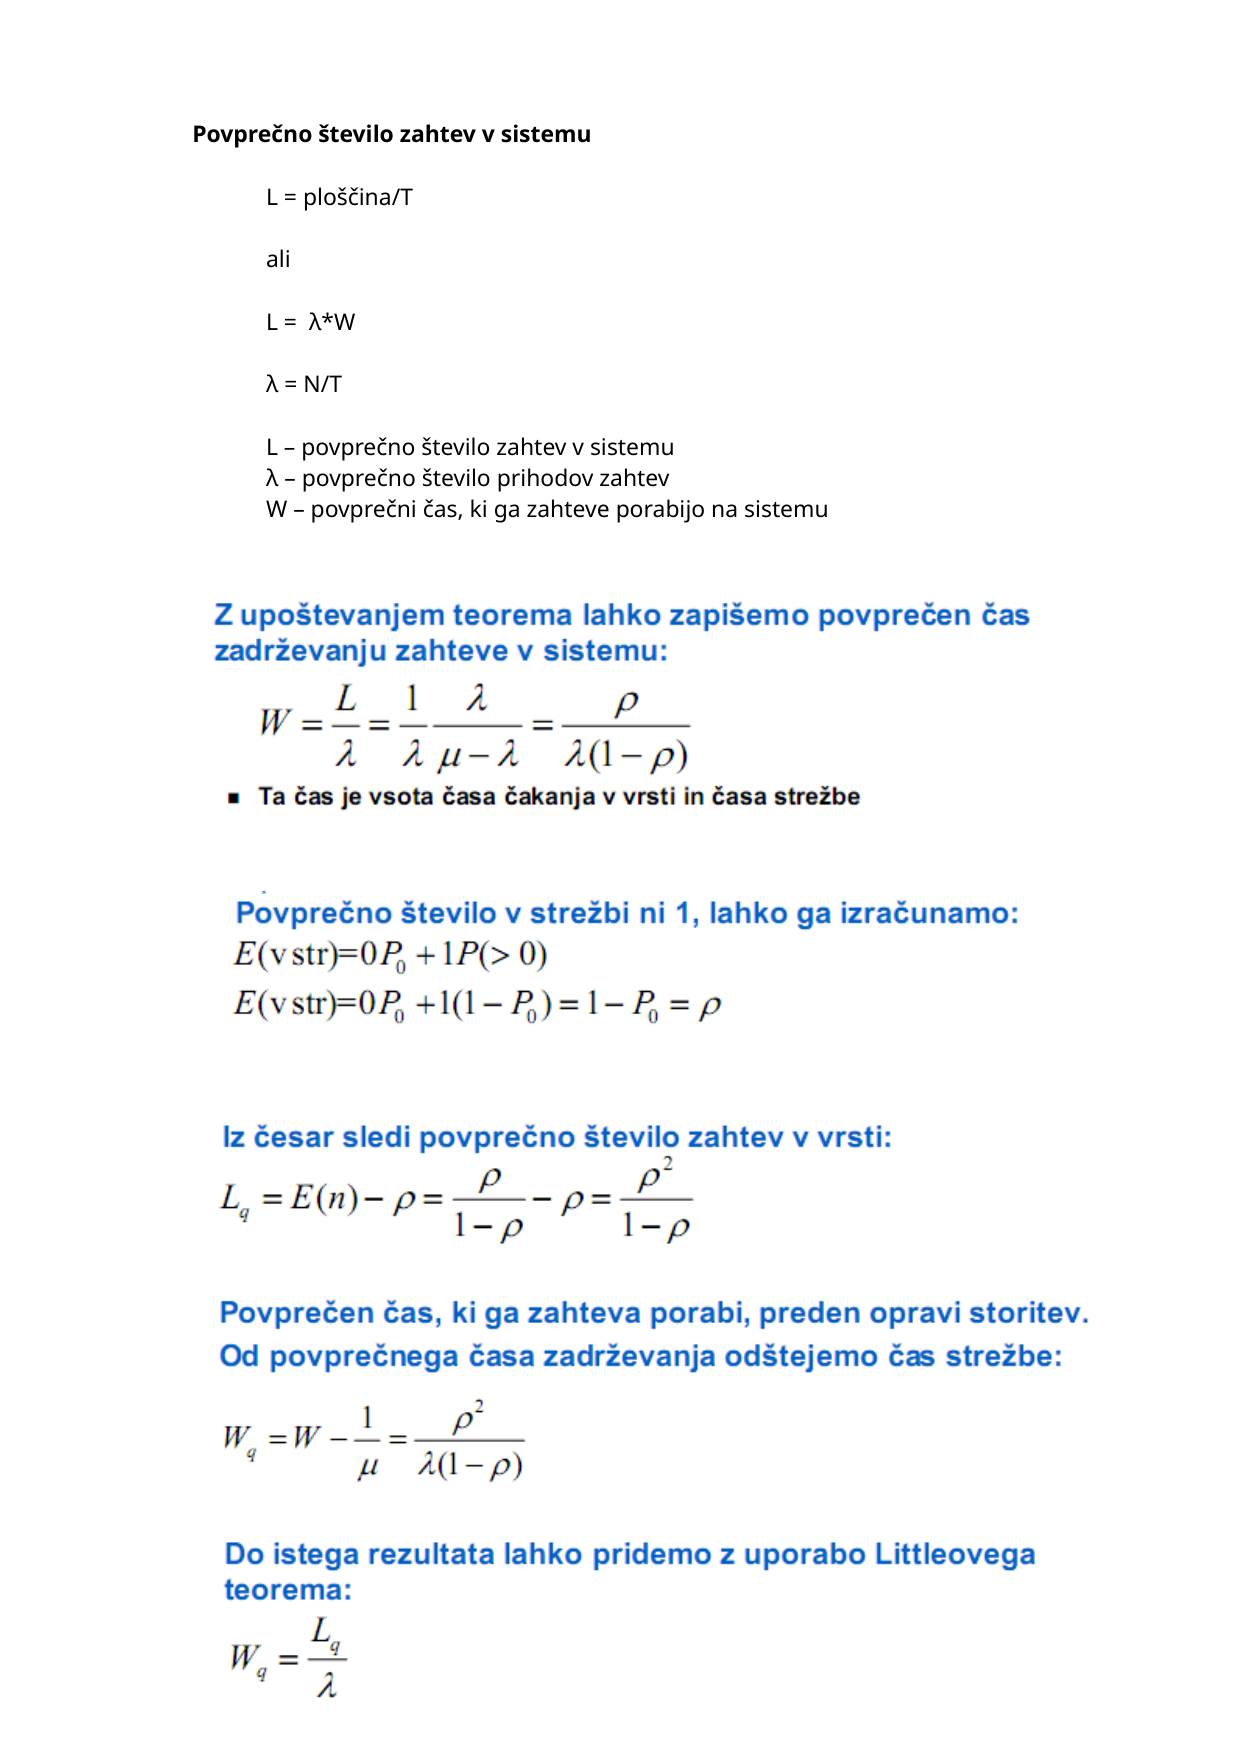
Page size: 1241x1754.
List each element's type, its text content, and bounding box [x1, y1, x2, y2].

picture [223, 891, 1033, 1031]
text W – povprečni čas, ki ga zahteve porabijo na sistemu [118, 493, 1122, 524]
text Povprečno število zahtev v sistemu [118, 118, 1122, 149]
text λ = N/T [118, 368, 1122, 399]
text λ – povprečno število prihodov zahtev [118, 462, 1122, 493]
text L = ploščina/T [118, 181, 1122, 212]
text L = λ*W [118, 306, 1122, 337]
picture [202, 1289, 1100, 1493]
text L – povprečno število zahtev v sistemu [118, 431, 1122, 462]
picture [199, 588, 1042, 825]
picture [213, 1115, 903, 1250]
text ali [118, 243, 1122, 274]
picture [204, 1522, 1049, 1705]
